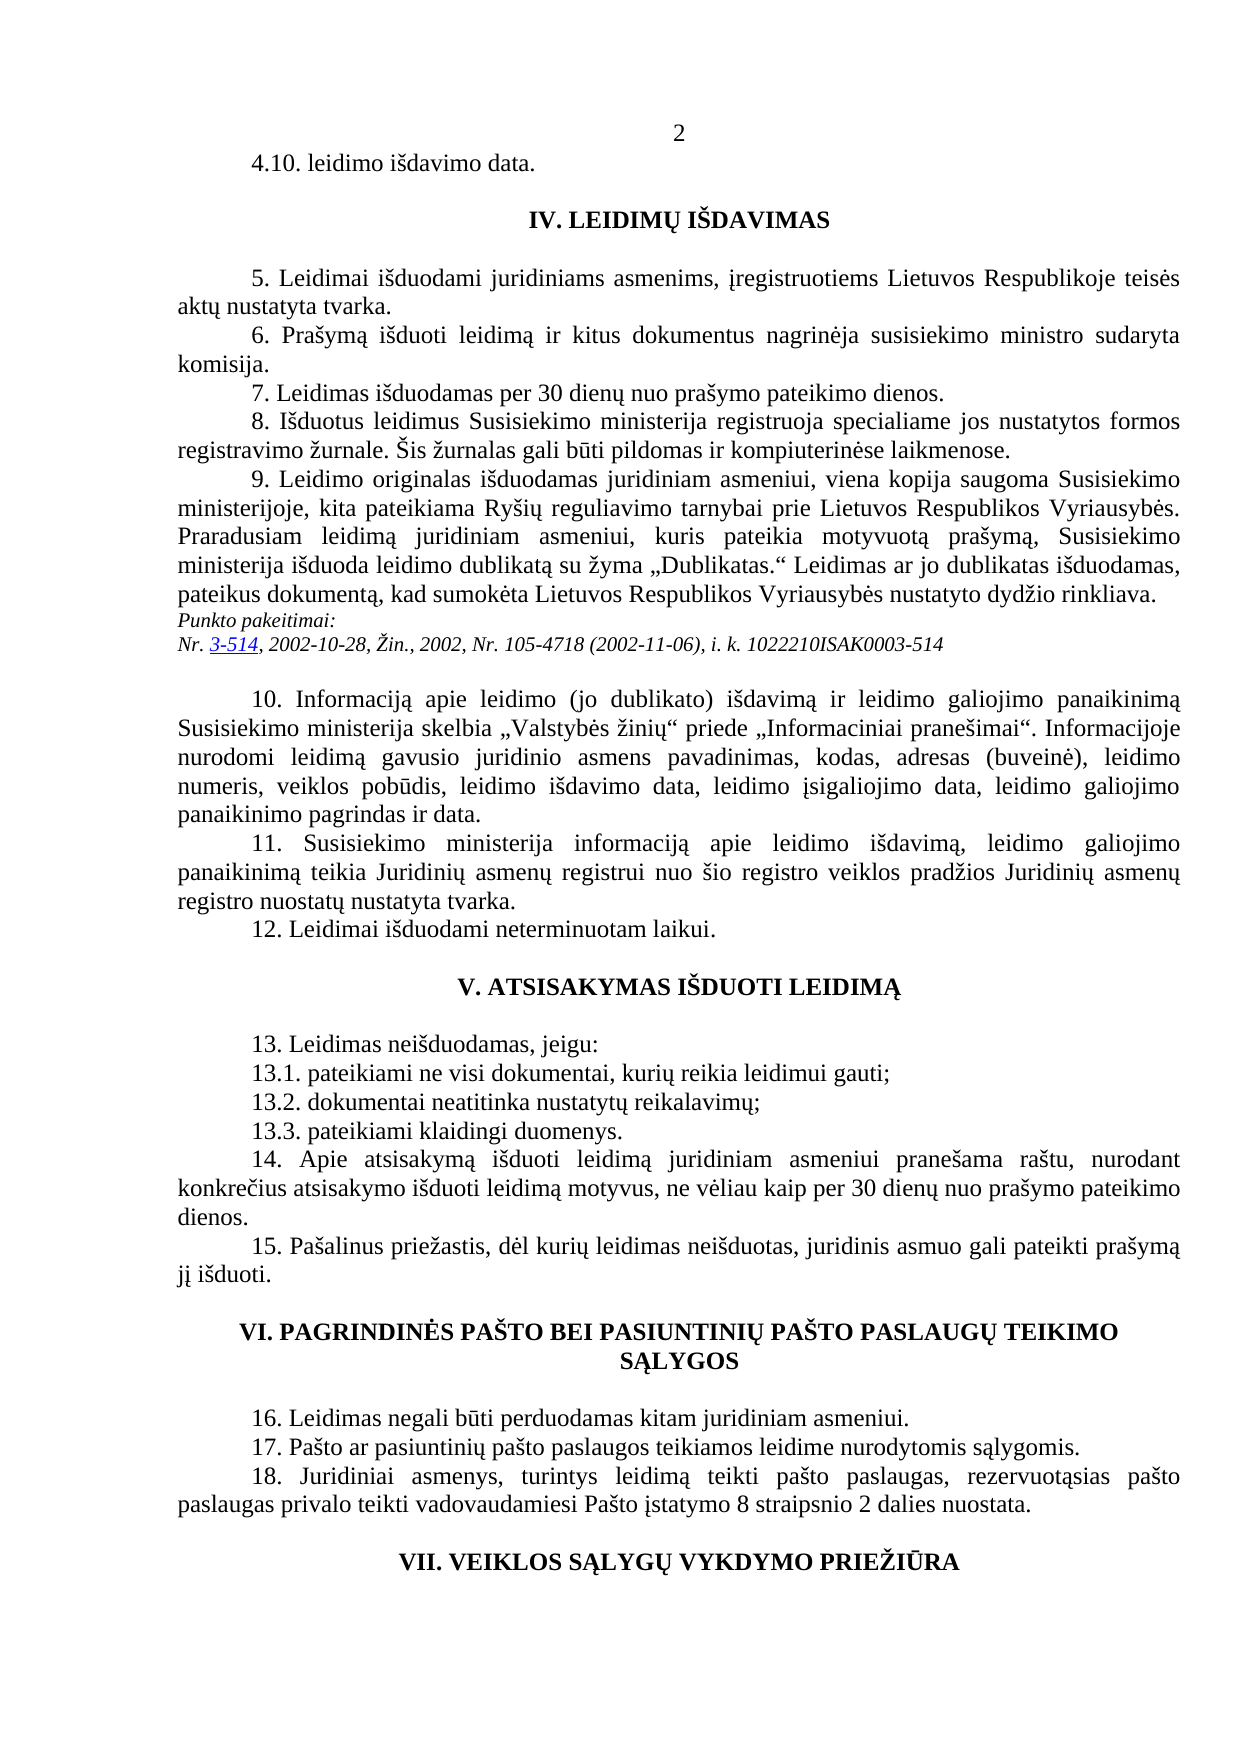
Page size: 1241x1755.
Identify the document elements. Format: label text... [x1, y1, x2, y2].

text 7. Leidimas išduodamas per 30 dienų nuo prašymo pateikimo dienos. [177, 378, 1181, 406]
text 18. Juridiniai asmenys, turintys leidimą teikti pašto paslaugas, rezervuotąsias pašto paslaugas privalo teikti vadovaudamiesi Pašto įstatymo 8 straipsnio 2 dalies nuostata. [177, 1461, 1181, 1518]
text 4.10. leidimo išdavimo data. [177, 148, 1181, 176]
text 9. Leidimo originalas išduodamas juridiniam asmeniui, viena kopija saugoma Susisiekimo ministerijoje, kita pateikiama Ryšių reguliavimo tarnybai prie Lietuvos Respublikos Vyriausybės. Praradusiam leidimą juridiniam asmeniui, kuris pateikia motyvuotą prašymą, Susisiekimo ministerija išduoda leidimo dublikatą su žyma „Dublikatas.“ Leidimas ar jo dublikatas išduodamas, pateikus dokumentą, kad sumokėta Lietuvos Respublikos Vyriausybės nustatyto dydžio rinkliava. [177, 464, 1181, 608]
text 16. Leidimas negali būti perduodamas kitam juridiniam asmeniui. [177, 1403, 1181, 1432]
text 13. Leidimas neišduodamas, jeigu: [177, 1029, 1181, 1058]
text VII. VEIKLOS SĄLYGŲ VYKDYMO PRIEŽIŪRA [177, 1547, 1181, 1576]
text 10. Informaciją apie leidimo (jo dublikato) išdavimą ir leidimo galiojimo panaikinimą Susisiekimo ministerija skelbia „Valstybės žinių“ priede „Informaciniai pranešimai“. Informacijoje nurodomi leidimą gavusio juridinio asmens pavadinimas, kodas, adresas (buveinė), leidimo numeris, veiklos pobūdis, leidimo išdavimo data, leidimo įsigaliojimo data, leidimo galiojimo panaikinimo pagrindas ir data. [177, 684, 1181, 828]
text 14. Apie atsisakymą išduoti leidimą juridiniam asmeniui pranešama raštu, nurodant konkrečius atsisakymo išduoti leidimą motyvus, ne vėliau kaip per 30 dienų nuo prašymo pateikimo dienos. [177, 1144, 1181, 1231]
text 8. Išduotus leidimus Susisiekimo ministerija registruoja specialiame jos nustatytos formos registravimo žurnale. Šis žurnalas gali būti pildomas ir kompiuterinėse laikmenose. [177, 406, 1181, 464]
text 13.1. pateikiami ne visi dokumentai, kurių reikia leidimui gauti; [177, 1058, 1181, 1087]
text 13.3. pateikiami klaidingi duomenys. [177, 1116, 1181, 1144]
text 15. Pašalinus priežastis, dėl kurių leidimas neišduotas, juridinis asmuo gali pateikti prašymą jį išduoti. [177, 1231, 1181, 1288]
text 17. Pašto ar pasiuntinių pašto paslaugos teikiamos leidime nurodytomis sąlygomis. [177, 1432, 1181, 1461]
text IV. LEIDIMŲ IŠDAVIMAS [177, 205, 1181, 234]
text 13.2. dokumentai neatitinka nustatytų reikalavimų; [177, 1087, 1181, 1116]
text Nr. 3-514, 2002-10-28, Žin., 2002, Nr. 105-4718 (2002-11-06), i. k. 1022210ISAK0003-514 [177, 632, 1181, 656]
text 5. Leidimai išduodami juridiniams asmenims, įregistruotiems Lietuvos Respublikoje teisės aktų nustatyta tvarka. [177, 263, 1181, 320]
text 12. Leidimai išduodami neterminuotam laikui. [177, 914, 1181, 943]
text 11. Susisiekimo ministerija informaciją apie leidimo išdavimą, leidimo galiojimo panaikinimą teikia Juridinių asmenų registrui nuo šio registro veiklos pradžios Juridinių asmenų registro nuostatų nustatyta tvarka. [177, 828, 1181, 914]
text Punkto pakeitimai: [177, 608, 1181, 632]
text VI. PAGRINDINĖS PAŠTO BEI PASIUNTINIŲ PAŠTO PASLAUGŲ TEIKIMO SĄLYGOS [177, 1317, 1181, 1374]
text 6. Prašymą išduoti leidimą ir kitus dokumentus nagrinėja susisiekimo ministro sudaryta komisija. [177, 320, 1181, 378]
text V. ATSISAKYMAS IŠDUOTI LEIDIMĄ [177, 972, 1181, 1001]
